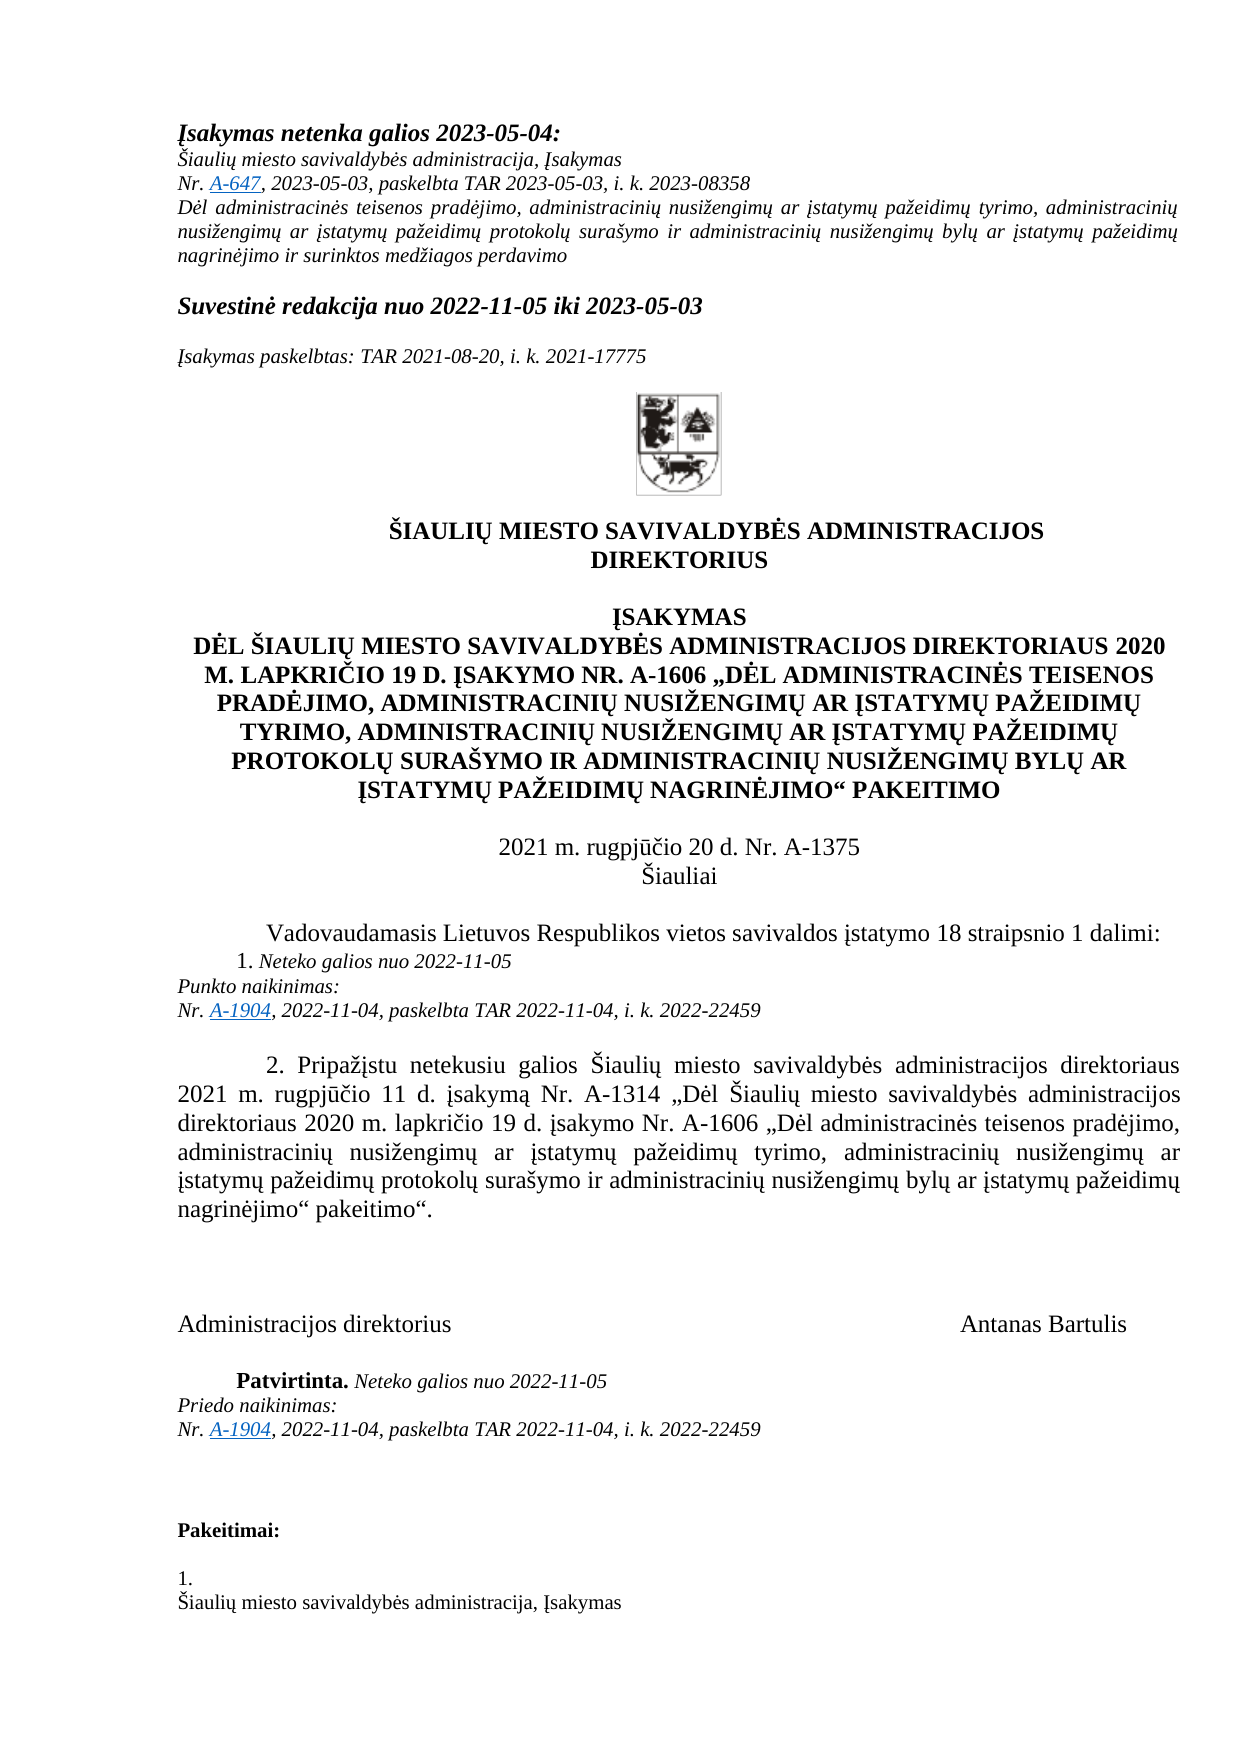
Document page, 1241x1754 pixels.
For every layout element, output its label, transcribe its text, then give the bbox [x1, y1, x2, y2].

text Pakeitimai: [177, 1518, 1181, 1542]
text DIREKTORIUS [177, 545, 1181, 573]
text ĮSAKYMAS [177, 602, 1181, 631]
text Patvirtinta. Neteko galios nuo 2022-11-05 [177, 1367, 1181, 1393]
text Suvestinė redakcija nuo 2022-11-05 iki 2023-05-03 [177, 291, 1181, 320]
text Įsakymas netenka galios 2023-05-04: [177, 118, 1181, 147]
subtitle ŠIAULIŲ MIESTO SAVIVALDYBĖS ADMINISTRACIJOS [177, 516, 1181, 545]
text Šiauliai [177, 861, 1181, 890]
text 1. [177, 1566, 1181, 1590]
text Vadovaudamasis Lietuvos Respublikos vietos savivaldos įstatymo 18 straipsnio 1 dalimi: [177, 918, 1181, 947]
text Šiaulių miesto savivaldybės administracija, Įsakymas [177, 147, 1181, 171]
text Administracijos direktorius Antanas Bartulis [177, 1309, 1181, 1338]
text Įsakymas paskelbtas: TAR 2021-08-20, i. k. 2021-17775 [177, 344, 1181, 368]
text DĖL ŠIAULIŲ MIESTO SAVIVALDYBĖS ADMINISTRACIJOS DIREKTORIAUS 2020 M. LAPKRIČIO 19 D. ĮSAKYMO NR. A-1606 „DĖL ADMINISTRACINĖS TEISENOS PRADĖJIMO, ADMINISTRACINIŲ NUSIŽENGIMŲ AR ĮSTATYMŲ PAŽEIDIMŲ TYRIMO, ADMINISTRACINIŲ NUSIŽENGIMŲ AR ĮSTATYMŲ PAŽEIDIMŲ PROTOKOLŲ SURAŠYMO IR ADMINISTRACINIŲ NUSIŽENGIMŲ BYLŲ AR ĮSTATYMŲ PAŽEIDIMŲ NAGRINĖJIMO“ PAKEITIMO [177, 631, 1181, 803]
text Nr. A-1904, 2022-11-04, paskelbta TAR 2022-11-04, i. k. 2022-22459 [177, 1417, 1181, 1441]
text Punkto naikinimas: [177, 974, 1181, 998]
text 2. Pripažįstu netekusiu galios Šiaulių miesto savivaldybės administracijos direktoriaus 2021 m. rugpjūčio 11 d. įsakymą Nr. A-1314 „Dėl Šiaulių miesto savivaldybės administracijos direktoriaus 2020 m. lapkričio 19 d. įsakymo Nr. A-1606 „Dėl administracinės teisenos pradėjimo, administracinių nusižengimų ar įstatymų pažeidimų tyrimo, administracinių nusižengimų ar įstatymų pažeidimų protokolų surašymo ir administracinių nusižengimų bylų ar įstatymų pažeidimų nagrinėjimo“ pakeitimo“. [177, 1051, 1181, 1223]
text 2021 m. rugpjūčio 20 d. Nr. A-1375 [177, 832, 1181, 861]
text Nr. A-1904, 2022-11-04, paskelbta TAR 2022-11-04, i. k. 2022-22459 [177, 998, 1181, 1022]
text Dėl administracinės teisenos pradėjimo, administracinių nusižengimų ar įstatymų pažeidimų tyrimo, administracinių nusižengimų ar įstatymų pažeidimų protokolų surašymo ir administracinių nusižengimų bylų ar įstatymų pažeidimų nagrinėjimo ir surinktos medžiagos perdavimo [177, 195, 1181, 267]
text Šiaulių miesto savivaldybės administracija, Įsakymas [177, 1590, 1181, 1614]
text Nr. A-647, 2023-05-03, paskelbta TAR 2023-05-03, i. k. 2023-08358 [177, 171, 1181, 195]
text Priedo naikinimas: [177, 1393, 1181, 1417]
text 1. Neteko galios nuo 2022-11-05 [177, 947, 1181, 974]
